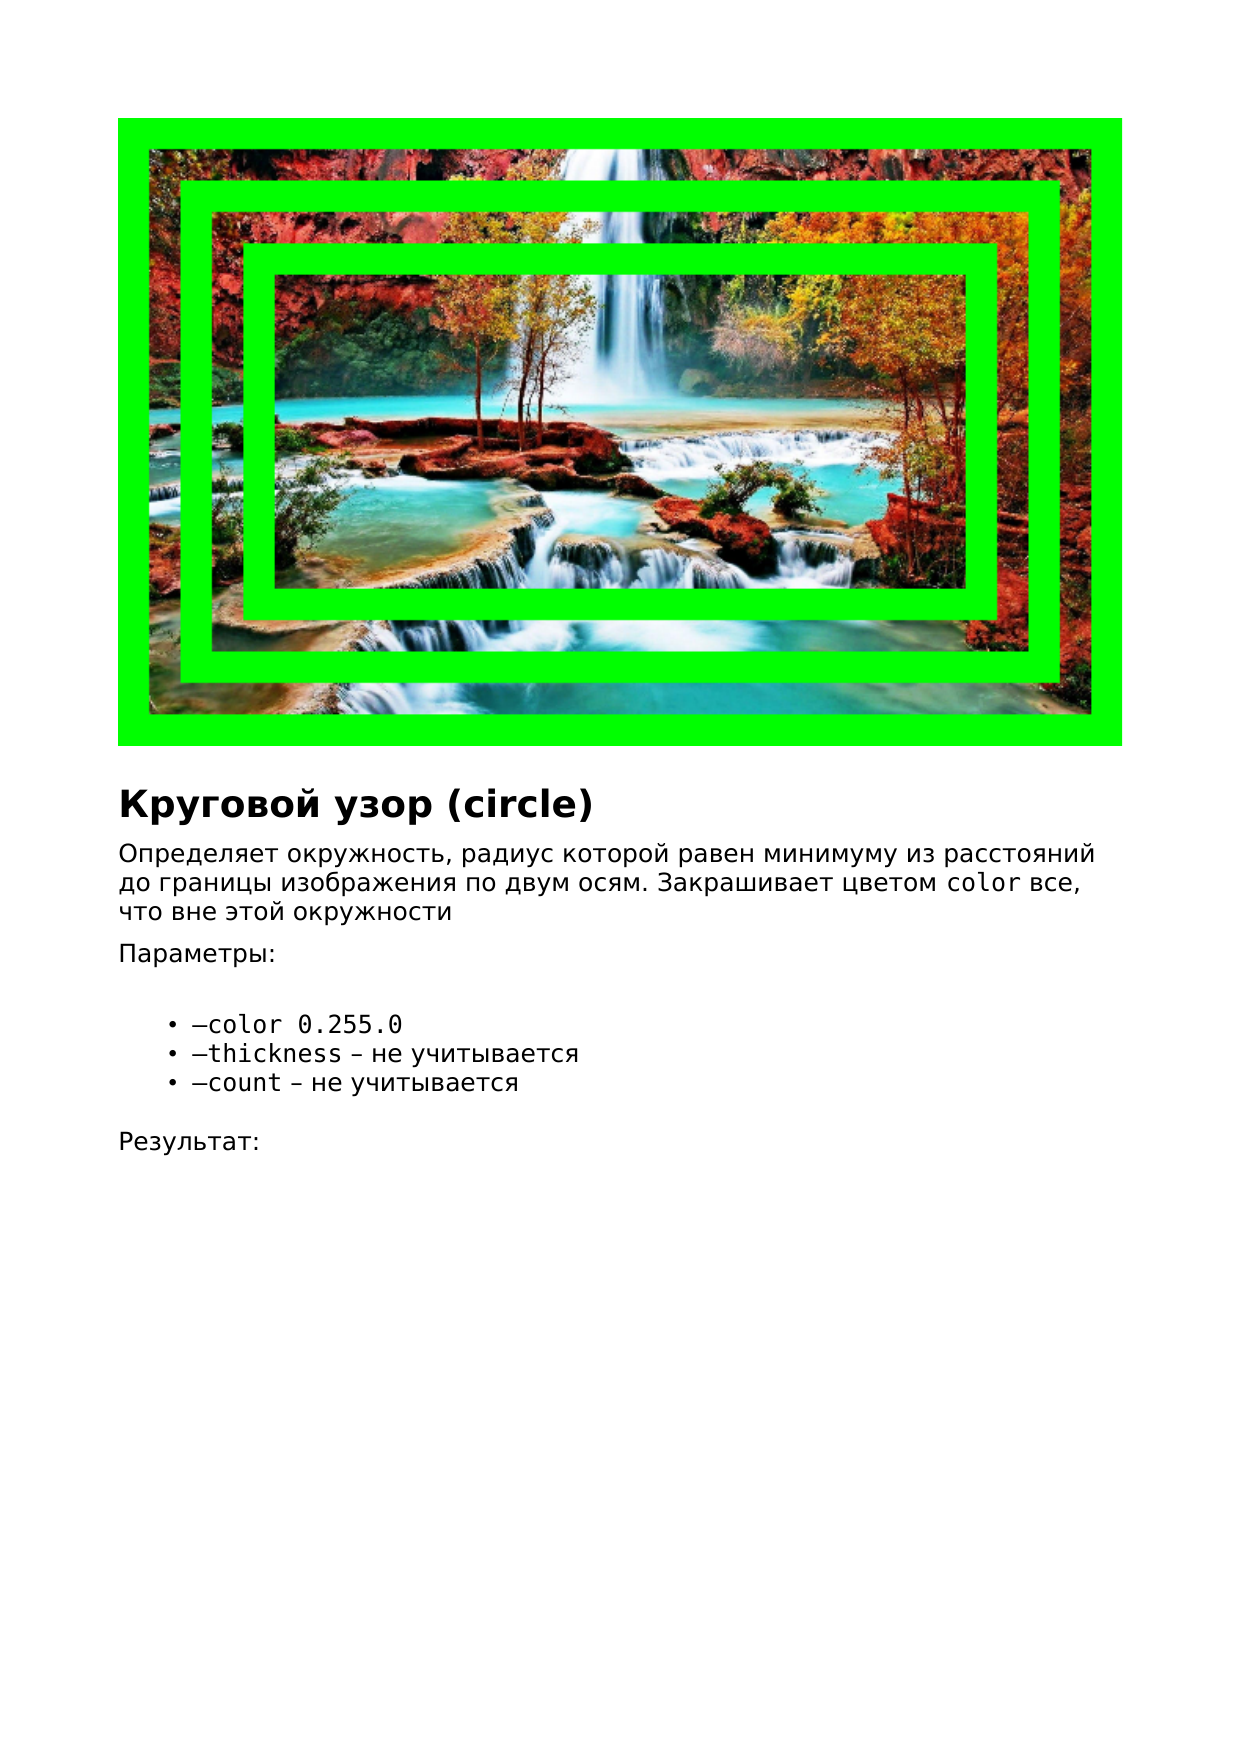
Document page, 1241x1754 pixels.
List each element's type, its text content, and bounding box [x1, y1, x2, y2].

text Определяет окружность, радиус которой равен минимуму из расстояний до границы изображения по двум осям. Закрашивает цветом color все, что вне этой окружности [118, 839, 1122, 927]
picture [118, 118, 1123, 746]
text Параметры: [118, 939, 1122, 968]
text Результат: [118, 1127, 1122, 1156]
list –thickness – не учитывается [177, 1039, 1122, 1069]
list –color 0.255.0 [177, 1010, 1122, 1039]
subtitle Круговой узор (circle) [118, 783, 1122, 827]
list –count – не учитывается [177, 1069, 1122, 1098]
